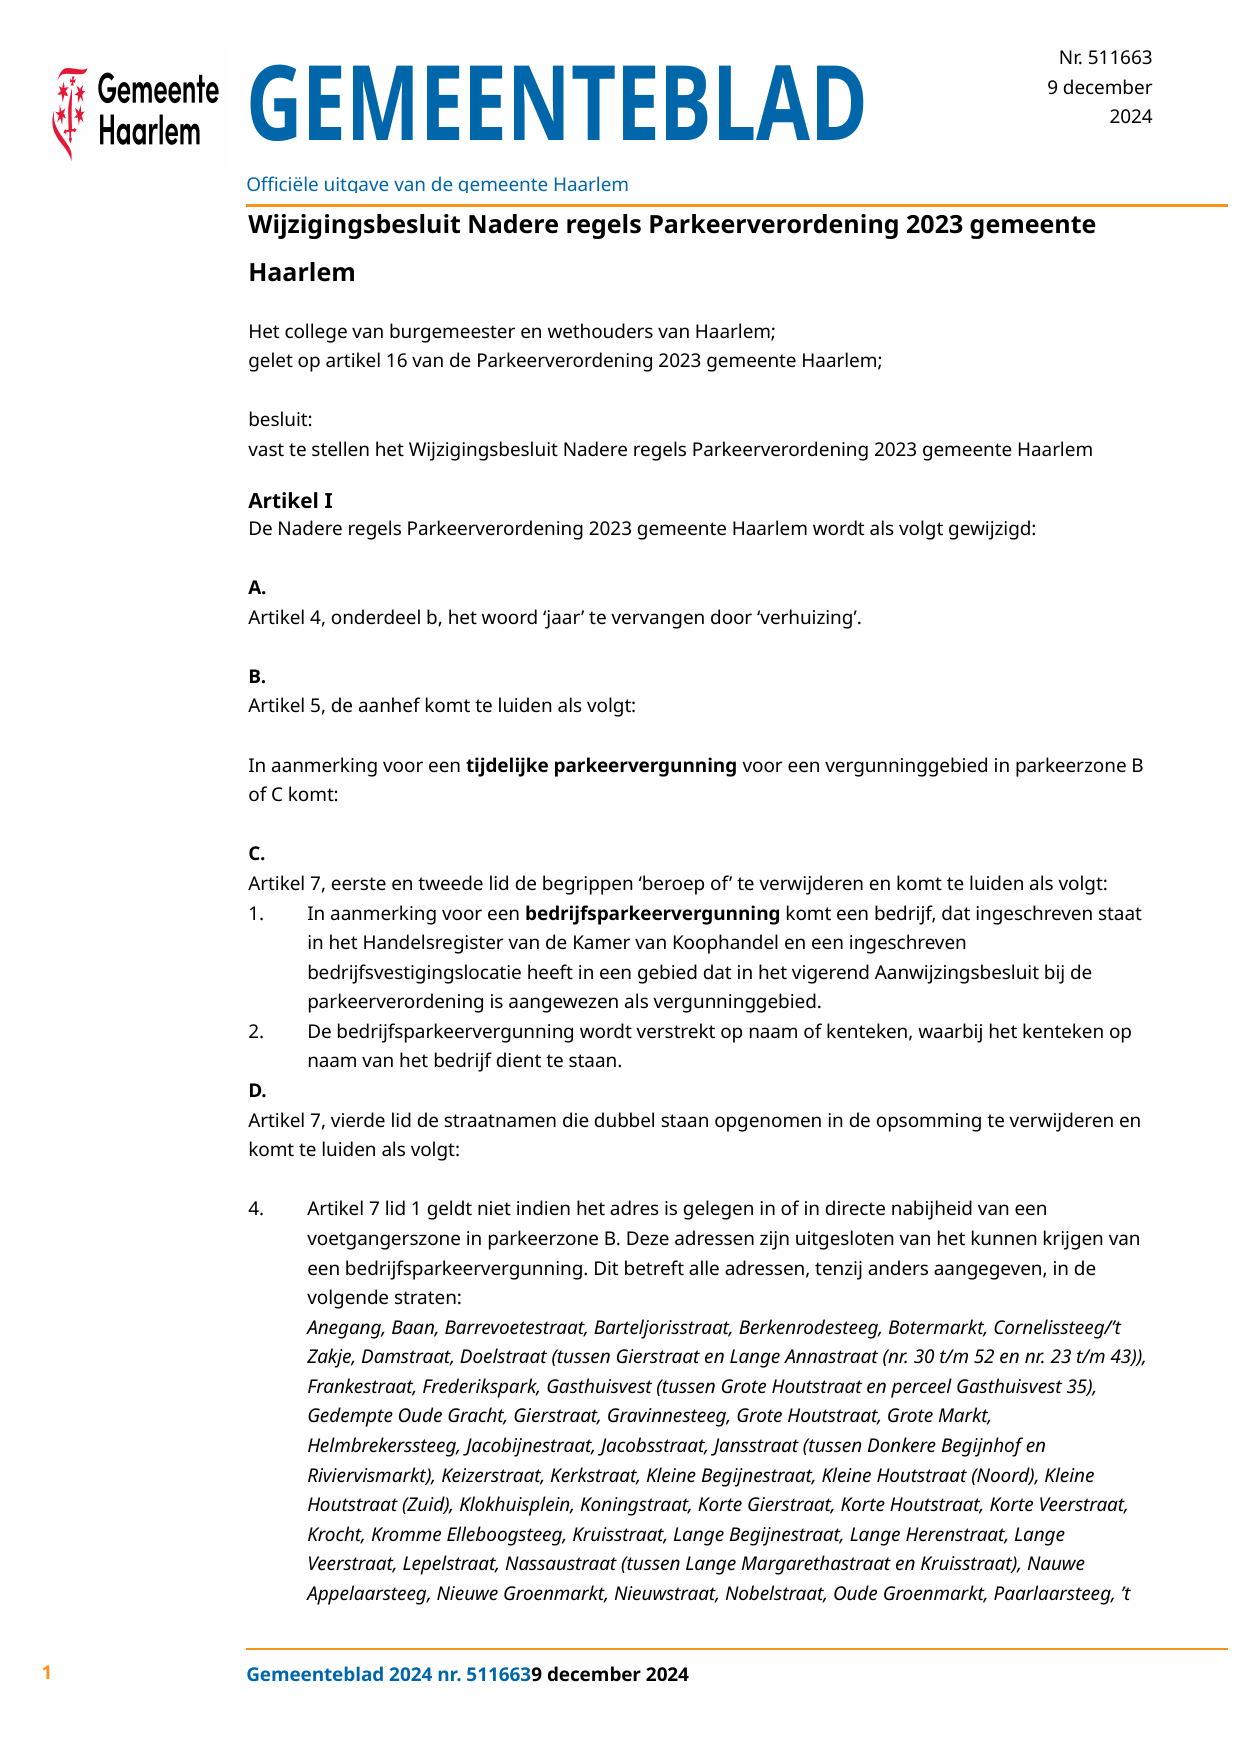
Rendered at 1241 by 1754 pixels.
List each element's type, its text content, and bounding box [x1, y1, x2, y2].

text Het college van burgemeester en wethouders van Haarlem; [248, 318, 1152, 344]
text C. [248, 841, 1152, 866]
text gelet op artikel 16 van de Parkeerverordening 2023 gemeente Haarlem; [248, 347, 1152, 373]
text Wijzigingsbesluit Nadere regels Parkeerverordening 2023 gemeente Haarlem [248, 207, 1152, 288]
text vast te stellen het Wijzigingsbesluit Nadere regels Parkeerverordening 2023 gemeente Haarlem [248, 436, 1152, 462]
text Artikel 7, eerste en tweede lid de begrippen ‘beroep of’ te verwijderen en komt te luiden als volgt: [248, 870, 1152, 896]
text De Nadere regels Parkeerverordening 2023 gemeente Haarlem wordt als volgt gewijzigd: [248, 515, 1152, 541]
text besluit: [248, 407, 1152, 432]
text Artikel 4, onderdeel b, het woord ‘jaar’ te vervangen door ‘verhuizing’. [248, 604, 1152, 629]
text Artikel 5, de aanhef komt te luiden als volgt: [248, 693, 1152, 718]
list Artikel 7 lid 1 geldt niet indien het adres is gelegen in of in directe nabijheid van een voetgangerszone in parkeerzone B. Deze adressen zijn uitgesloten van het kunnen krijgen van een bedrijfsparkeervergunning. Dit betreft alle adressen, tenzij anders aangegeven, in de volgende straten: [248, 1196, 1152, 1310]
picture [41, 47, 231, 172]
text A. [248, 574, 1152, 600]
list De bedrijfsparkeervergunning wordt verstrekt op naam of kenteken, waarbij het kenteken op naam van het bedrijf dient te staan. [248, 1018, 1152, 1073]
text B. [248, 663, 1152, 689]
list In aanmerking voor een bedrijfsparkeervergunning komt een bedrijf, dat ingeschreven staat in het Handelsregister van de Kamer van Koophandel en een ingeschreven bedrijfsvestigingslocatie heeft in een gebied dat in het vigerend Aanwijzingsbesluit bij de parkeerverordening is aangewezen als vergunninggebied. [248, 900, 1152, 1014]
text Artikel I [248, 487, 1152, 515]
text D. [248, 1077, 1152, 1103]
list Anegang, Baan, Barrevoetestraat, Barteljorisstraat, Berkenrodesteeg, Botermarkt, Cornelissteeg/’t Zakje, Damstraat, Doelstraat (tussen Gierstraat en Lange Annastraat (nr. 30 t/m 52 en nr. 23 t/m 43)), Frankestraat, Frederikspark, Gasthuisvest (tussen Grote Houtstraat en perceel Gasthuisvest 35), Gedempte Oude Gracht, Gierstraat, Gravinnesteeg, Grote Houtstraat, Grote Markt, Helmbrekerssteeg, Jacobijnestraat, Jacobsstraat, Jansstraat (tussen Donkere Begijnhof en Riviervismarkt), Keizerstraat, Kerkstraat, Kleine Begijnestraat, Kleine Houtstraat (Noord), Kleine Houtstraat (Zuid), Klokhuisplein, Koningstraat, Korte Gierstraat, Korte Houtstraat, Korte Veerstraat, Krocht, Kromme Elleboogsteeg, Kruisstraat, Lange Begijnestraat, Lange Herenstraat, Lange Veerstraat, Lepelstraat, Nassaustraat (tussen Lange Margarethastraat en Kruisstraat), Nauwe Appelaarsteeg, Nieuwe Groenmarkt, Nieuwstraat, Nobelstraat, Oude Groenmarkt, Paarlaarsteeg, ’t [248, 1314, 1152, 1606]
text Artikel 7, vierde lid de straatnamen die dubbel staan opgenomen in de opsomming te verwijderen en komt te luiden als volgt: [248, 1107, 1152, 1162]
text In aanmerking voor een tijdelijke parkeervergunning voor een vergunninggebied in parkeerzone B of C komt: [248, 752, 1152, 807]
